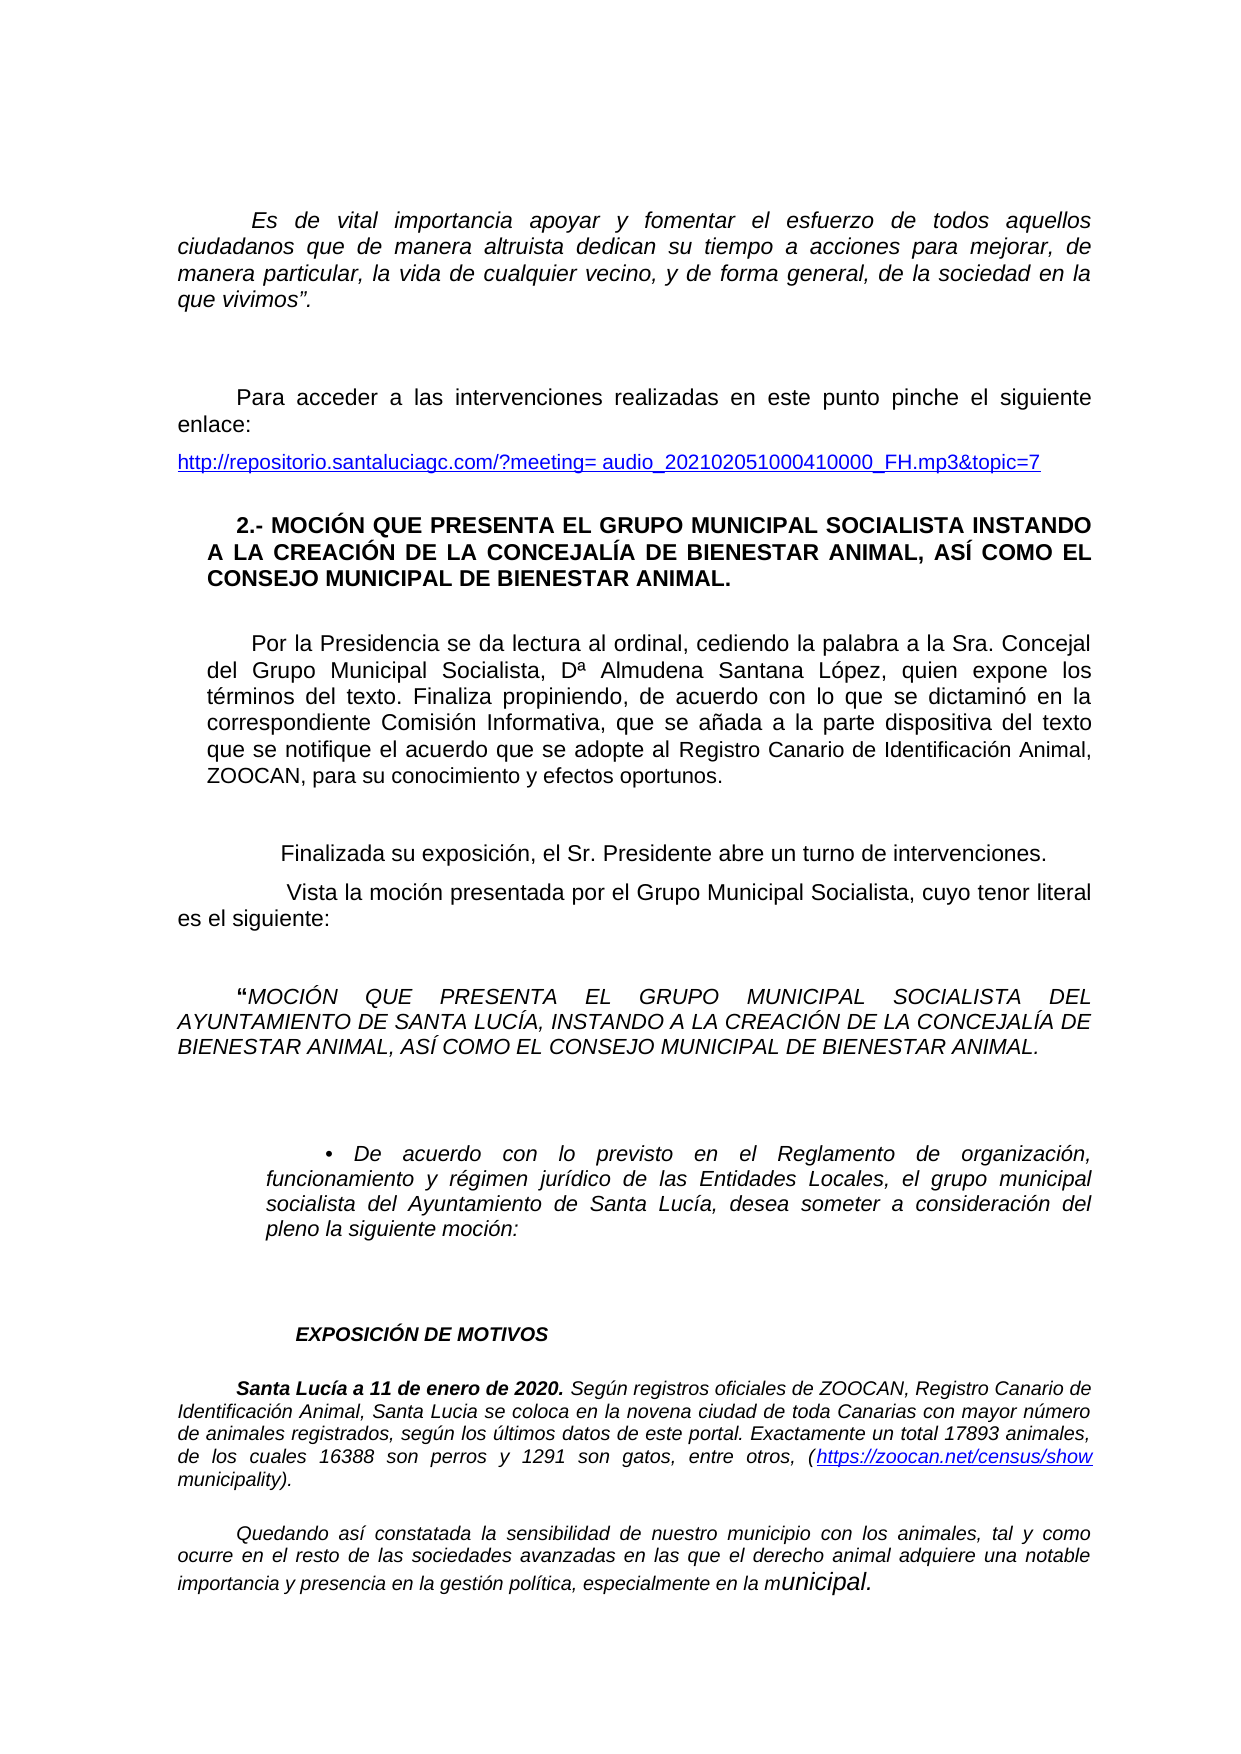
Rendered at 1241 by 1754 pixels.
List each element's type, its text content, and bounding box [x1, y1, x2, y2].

text Finalizada su exposición, el Sr. Presidente abre un turno de intervenciones. [207, 840, 1092, 866]
text “MOCIÓN QUE PRESENTA EL GRUPO MUNICIPAL SOCIALISTA DEL AYUNTAMIENTO DE SANTA LUCÍA, INSTANDO A LA CREACIÓN DE LA CONCEJALÍA DE BIENESTAR ANIMAL, ASÍ COMO EL CONSEJO MUNICIPAL DE BIENESTAR ANIMAL. [177, 983, 1092, 1059]
text http://repositorio.santaluciagc.com/?meeting= audio_202102051000410000_FH.mp3&topic=7 [177, 449, 1092, 473]
text 2.- MOCIÓN QUE PRESENTA EL GRUPO MUNICIPAL SOCIALISTA INSTANDO A LA CREACIÓN DE LA CONCEJALÍA DE BIENESTAR ANIMAL, ASÍ COMO EL CONSEJO MUNICIPAL DE BIENESTAR ANIMAL. [207, 512, 1092, 591]
text Es de vital importancia apoyar y fomentar el esfuerzo de todos aquellos ciudadanos que de manera altruista dedican su tiempo a acciones para mejorar, de manera particular, la vida de cualquier vecino, y de forma general, de la sociedad en la que vivimos”. [177, 207, 1093, 312]
text EXPOSICIÓN DE MOTIVOS [236, 1323, 1092, 1346]
text Por la Presidencia se da lectura al ordinal, cediendo la palabra a la Sra. Concejal del Grupo Municipal Socialista, Dª Almudena Santana López, quien expone los términos del texto. Finaliza propiniendo, de acuerdo con lo que se dictaminó en la correspondiente Comisión Informativa, que se añada a la parte dispositiva del texto que se notifique el acuerdo que se adopte al Registro Canario de Identificación Animal, ZOOCAN, para su conocimiento y efectos oportunos. [207, 630, 1092, 788]
text Santa Lucía a 11 de enero de 2020. Según registros oficiales de ZOOCAN, Registro Canario de Identificación Animal, Santa Lucia se coloca en la novena ciudad de toda Canarias con mayor número de animales registrados, según los últimos datos de este portal. Exactamente un total 17893 animales, de los cuales 16388 son perros y 1291 son gatos, entre otros, (https://zoocan.net/census/show municipality). [177, 1377, 1092, 1490]
text Para acceder a las intervenciones realizadas en este punto pinche el siguiente enlace: [177, 384, 1092, 437]
text Quedando así constatada la sensibilidad de nuestro municipio con los animales, tal y como ocurre en el resto de las sociedades avanzadas en las que el derecho animal adquiere una notable importancia y presencia en la gestión política, especialmente en la municipal. [177, 1522, 1092, 1596]
text • De acuerdo con lo previsto en el Reglamento de organización, funcionamiento y régimen jurídico de las Entidades Locales, el grupo municipal socialista del Ayuntamiento de Santa Lucía, desea someter a consideración del pleno la siguiente moción: [266, 1141, 1092, 1242]
text Vista la moción presentada por el Grupo Municipal Socialista, cuyo tenor literal es el siguiente: [177, 879, 1092, 931]
